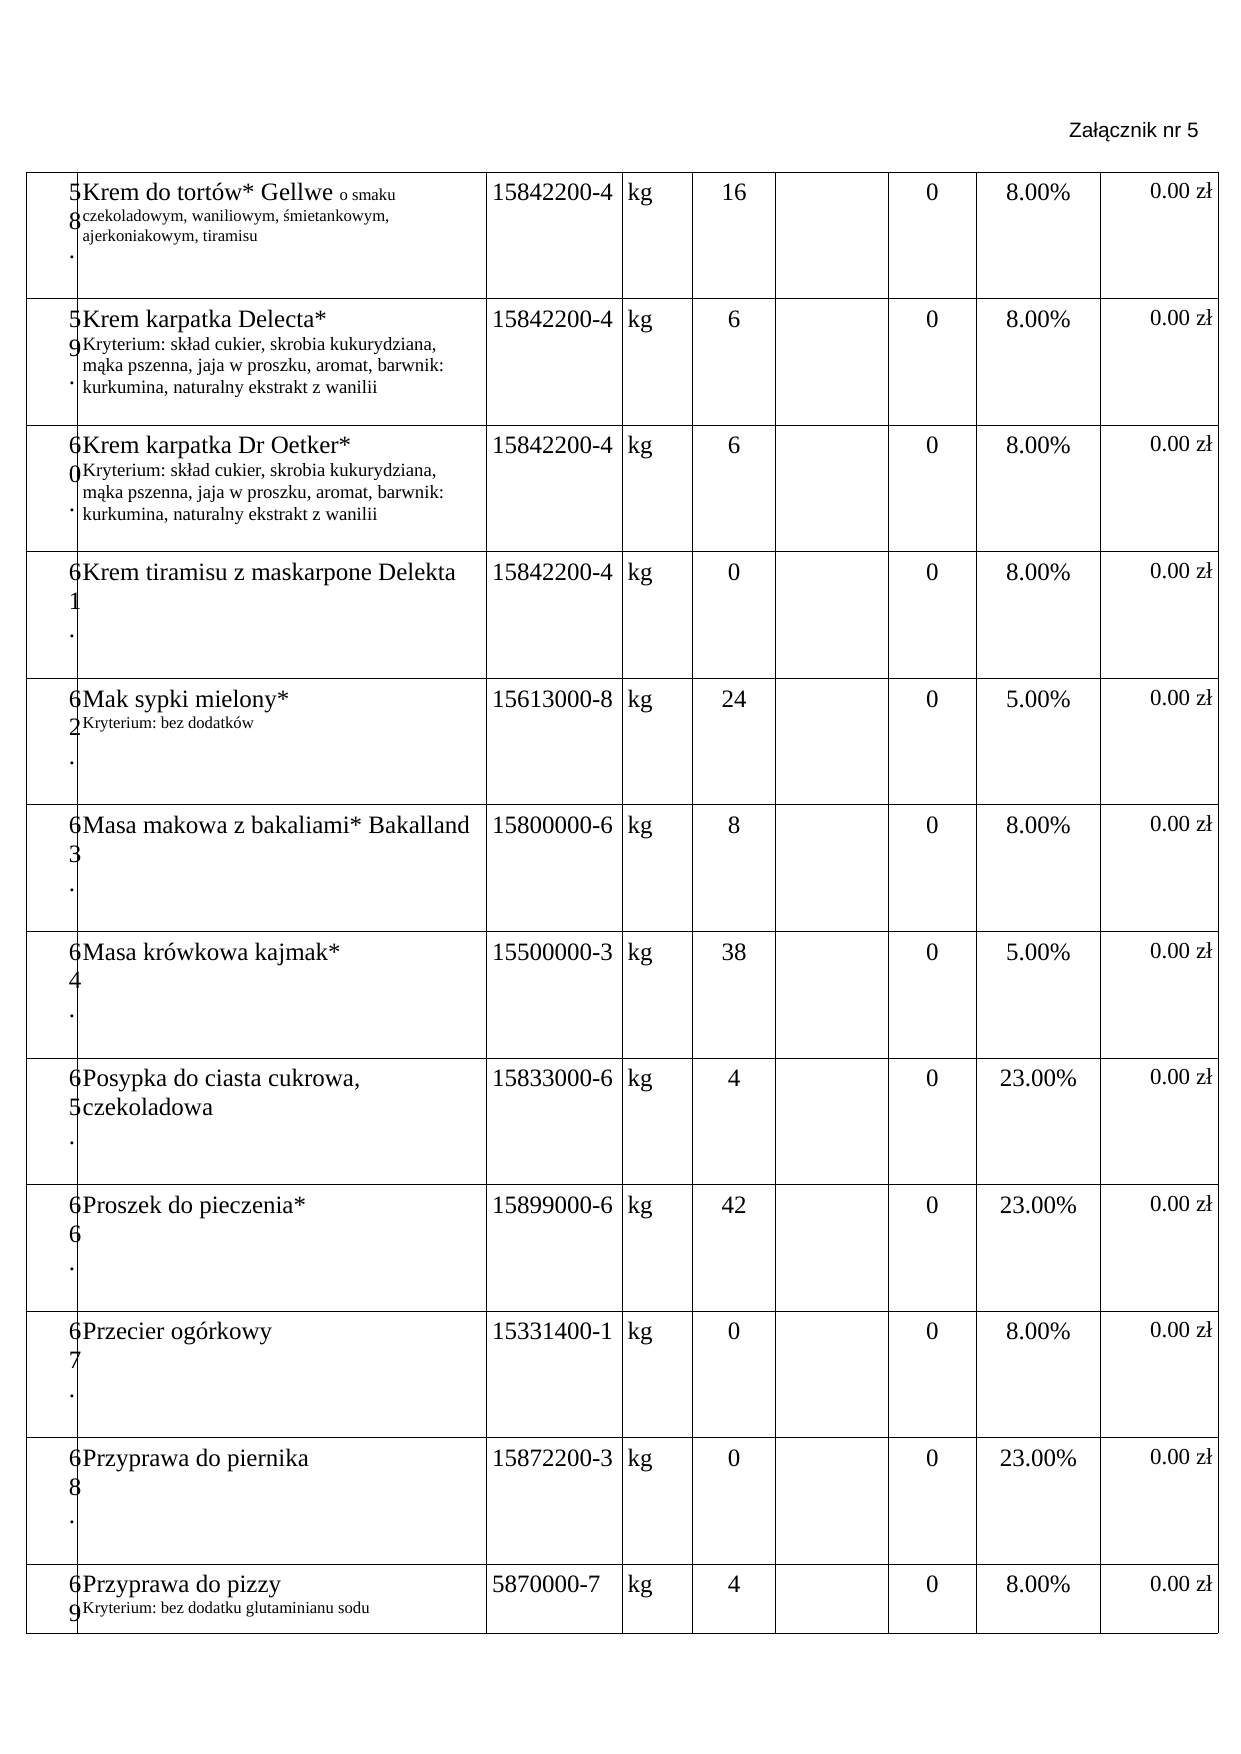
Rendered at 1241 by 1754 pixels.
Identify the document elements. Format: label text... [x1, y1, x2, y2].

table_cell [776, 552, 888, 678]
table_cell [776, 679, 888, 804]
table_cell kg [623, 1059, 692, 1184]
table_cell 15331400-1 [487, 1312, 622, 1437]
table_cell Krem karpatka Delecta* Kryterium: skład cukier, skrobia kukurydziana, mąka pszenna, jaja w proszku, aromat, barwnik: kurkumina, naturalny ekstrakt z wanilii [78, 299, 486, 425]
table_cell [27, 173, 77, 298]
table_cell 0 [889, 805, 976, 931]
table_cell 8,00% [977, 1312, 1100, 1437]
table_cell [776, 299, 888, 425]
table_cell [27, 299, 77, 425]
table_cell 8,00% [977, 173, 1100, 298]
table_cell [71, 341, 77, 348]
table_cell [71, 221, 77, 228]
table_cell 15842200-4 [487, 173, 622, 298]
table_cell 4 [693, 1565, 775, 1633]
table_cell 15613000-8 [487, 679, 622, 804]
table_cell [27, 932, 77, 1057]
table_cell 8 [693, 805, 775, 931]
table_cell 5,00% [977, 679, 1100, 804]
table_cell [27, 552, 77, 678]
table_cell Przyprawa do piernika [78, 1438, 486, 1564]
table_cell 0,00 zł [1101, 1185, 1218, 1311]
table_cell [71, 1324, 77, 1338]
table_cell 0,00 zł [1101, 1059, 1218, 1184]
table_cell 42 [693, 1185, 775, 1311]
table_cell 0,00 zł [1101, 1312, 1218, 1437]
table_cell [776, 1565, 888, 1633]
table_cell 4 [693, 1059, 775, 1184]
table_cell [776, 426, 888, 551]
table_cell 15872200-3 [487, 1438, 622, 1564]
table_cell 0 [889, 1185, 976, 1311]
table_cell 15899000-6 [487, 1185, 622, 1311]
table_cell 15500000-3 [487, 932, 622, 1057]
table_cell [776, 932, 888, 1057]
table_cell 6 [693, 299, 775, 425]
table_cell 0 [889, 1059, 976, 1184]
table_cell kg [623, 552, 692, 678]
table_cell 8,00% [977, 552, 1100, 678]
table_cell [27, 1438, 77, 1564]
table_cell 0,00 zł [1101, 552, 1218, 678]
table_cell 0 [693, 1312, 775, 1437]
table_cell 0,00 zł [1101, 805, 1218, 931]
table_cell 0 [889, 1565, 976, 1633]
table_cell 0 [693, 552, 775, 678]
table_cell 0,00 zł [1101, 426, 1218, 551]
table_cell kg [623, 679, 692, 804]
table_cell 0 [693, 1438, 775, 1564]
table_cell Masa makowa z bakaliami* Bakalland [78, 805, 486, 931]
table_cell [776, 1059, 888, 1184]
table_cell 24 [693, 679, 775, 804]
table_cell kg [623, 805, 692, 931]
table_cell 23,00% [977, 1438, 1100, 1564]
table_cell 6 [693, 426, 775, 551]
table_cell [776, 1438, 888, 1564]
table_cell [27, 1059, 77, 1184]
table_cell kg [623, 173, 692, 298]
table_cell Masa krówkowa kajmak* [78, 932, 486, 1057]
table_cell 0 [889, 552, 976, 678]
table_cell [71, 438, 77, 452]
table_cell 15800000-6 [487, 805, 622, 931]
table_cell kg [623, 299, 692, 425]
table_cell [776, 1185, 888, 1311]
table_cell 38 [693, 932, 775, 1057]
table_cell Przecier ogórkowy [78, 1312, 486, 1437]
table_cell 8,00% [977, 1565, 1100, 1633]
table_cell 5870000-7 [487, 1565, 622, 1633]
table_cell 0 [889, 1312, 976, 1437]
table_cell [71, 1487, 77, 1494]
table_cell kg [623, 932, 692, 1057]
table_cell [71, 565, 77, 579]
table_cell 0 [889, 932, 976, 1057]
table_cell 23,00% [977, 1059, 1100, 1184]
table_cell [71, 1451, 77, 1465]
table_cell [71, 1198, 77, 1212]
table_cell [27, 1312, 77, 1437]
table_cell 0,00 zł [1101, 932, 1218, 1057]
table_cell kg [623, 1312, 692, 1437]
table_cell [776, 1312, 888, 1437]
table_cell kg [623, 1185, 692, 1311]
table_cell 0,00 zł [1101, 679, 1218, 804]
table_cell [71, 945, 77, 959]
table_cell kg [623, 426, 692, 551]
table_cell Krem karpatka Dr Oetker* Kryterium: skład cukier, skrobia kukurydziana, mąka pszenna, jaja w proszku, aromat, barwnik: kurkumina, naturalny ekstrakt z wanilii [78, 426, 486, 551]
table_cell 8,00% [977, 805, 1100, 931]
table_cell 0,00 zł [1101, 1565, 1218, 1633]
table_cell Krem tiramisu z maskarpone Delekta [78, 552, 486, 678]
table_cell [71, 1071, 77, 1085]
table_cell 15842200-4 [487, 299, 622, 425]
table_cell 0 [889, 299, 976, 425]
table_cell Krem do tortów* Gellwe o smaku czekoladowym, waniliowym, śmietankowym, ajerkoniakowym, tiramisu [78, 173, 486, 298]
table_cell [71, 818, 77, 832]
table_cell kg [623, 1565, 692, 1633]
table_cell Mak sypki mielony* Kryterium: bez dodatków [78, 679, 486, 804]
table_cell 0 [889, 679, 976, 804]
table_cell [71, 1577, 77, 1591]
table_cell Posypka do ciasta cukrowa, czekoladowa [78, 1059, 486, 1184]
table_cell 0,00 zł [1101, 173, 1218, 298]
table_cell 15833000-6 [487, 1059, 622, 1184]
table_cell 0 [889, 426, 976, 551]
table_cell 23,00% [977, 1185, 1100, 1311]
table_cell 8,00% [977, 299, 1100, 425]
table_cell [71, 692, 77, 706]
table_cell 0 [889, 1438, 976, 1564]
table_cell 0 [889, 173, 976, 298]
table_cell [27, 426, 77, 551]
table_cell 0,00 zł [1101, 299, 1218, 425]
table_cell Proszek do pieczenia* [78, 1185, 486, 1311]
table_cell [27, 679, 77, 804]
table_cell [71, 1227, 77, 1241]
table_cell [27, 1565, 77, 1633]
table_cell 0,00 zł [1101, 1438, 1218, 1564]
table_cell [776, 805, 888, 931]
table_cell 15842200-4 [487, 426, 622, 551]
table_cell 15842200-4 [487, 552, 622, 678]
table_cell kg [623, 1438, 692, 1564]
table_cell [27, 1185, 77, 1311]
table_cell 8,00% [977, 426, 1100, 551]
table_cell [27, 805, 77, 931]
table_cell 16 [693, 173, 775, 298]
table_cell [776, 173, 888, 298]
table_cell [71, 1606, 77, 1613]
table_cell 5,00% [977, 932, 1100, 1057]
table_cell Przyprawa do pizzy Kryterium: bez dodatku glutaminianu sodu [78, 1565, 486, 1633]
